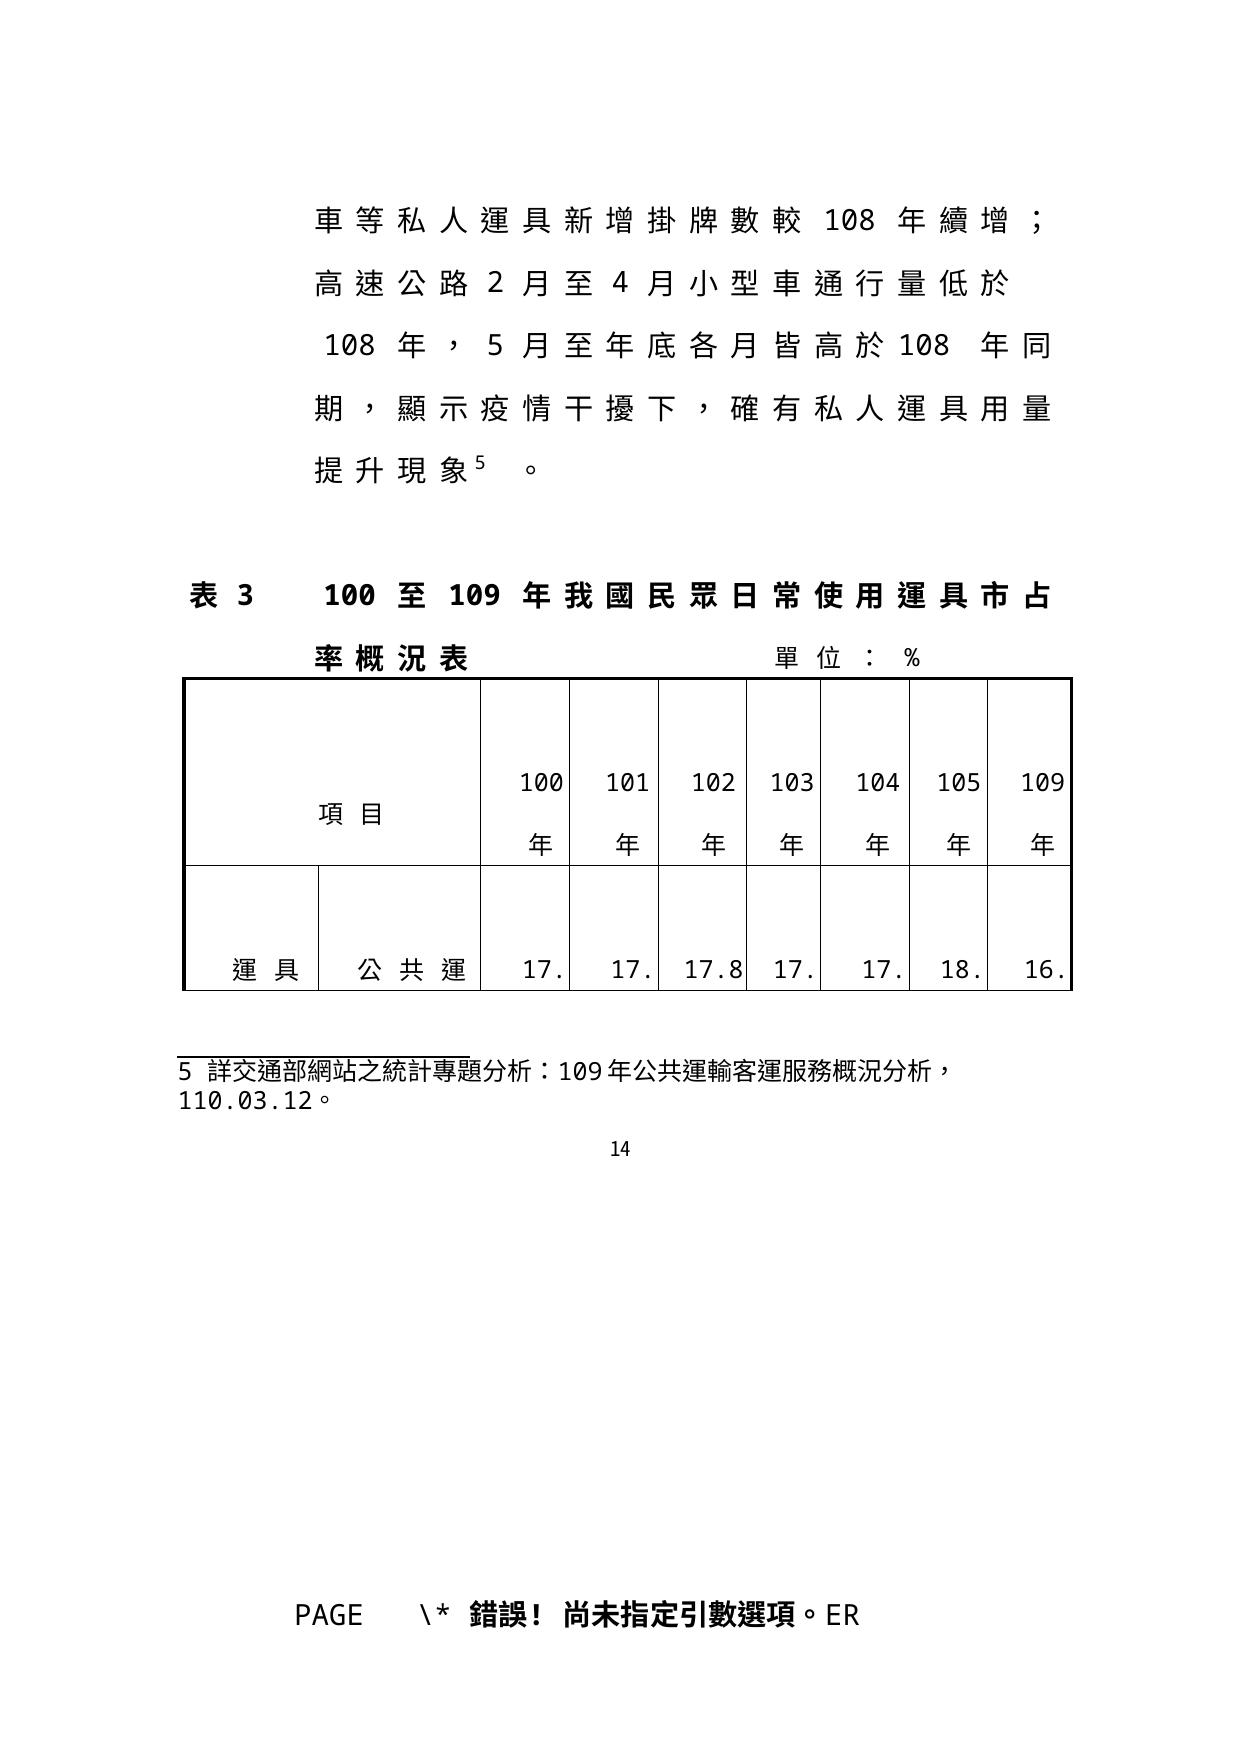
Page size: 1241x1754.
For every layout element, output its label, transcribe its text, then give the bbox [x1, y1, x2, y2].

table_header 101年 [570, 680, 658, 865]
text 車等私人運具新增掛牌數較108年續增；高速公路2月至4月小型車通行量低於108年，5月至年底各月皆高於108 年同期，顯示疫情干擾下，確有私人運具用量提升現象。 [271, 177, 1058, 490]
table_cell 17. [481, 866, 569, 990]
table_header 109年 [988, 680, 1070, 865]
table_cell 17. [570, 866, 658, 990]
table_header 104年 [821, 680, 909, 865]
table_cell 17.8 [659, 866, 746, 990]
table_cell 16. [988, 866, 1070, 990]
table_header 105年 [910, 680, 987, 865]
table_cell 17. [747, 866, 820, 990]
table_cell 17. [821, 866, 909, 990]
table_cell 18. [910, 866, 987, 990]
table_header 102年 [659, 680, 746, 865]
text 表3 100至109年我國民眾日常使用運具市占率概況表 單位：% [183, 552, 1058, 677]
table_cell 運具 [186, 866, 318, 990]
text 詳交通部網站之統計專題分析：109年公共運輸客運服務概況分析，110.03.12。 [177, 1057, 1063, 1115]
table_header 103年 [747, 680, 820, 865]
table_cell 公共運 [319, 866, 480, 990]
table_header 項目 [186, 680, 480, 865]
table_header 100年 [481, 680, 569, 865]
